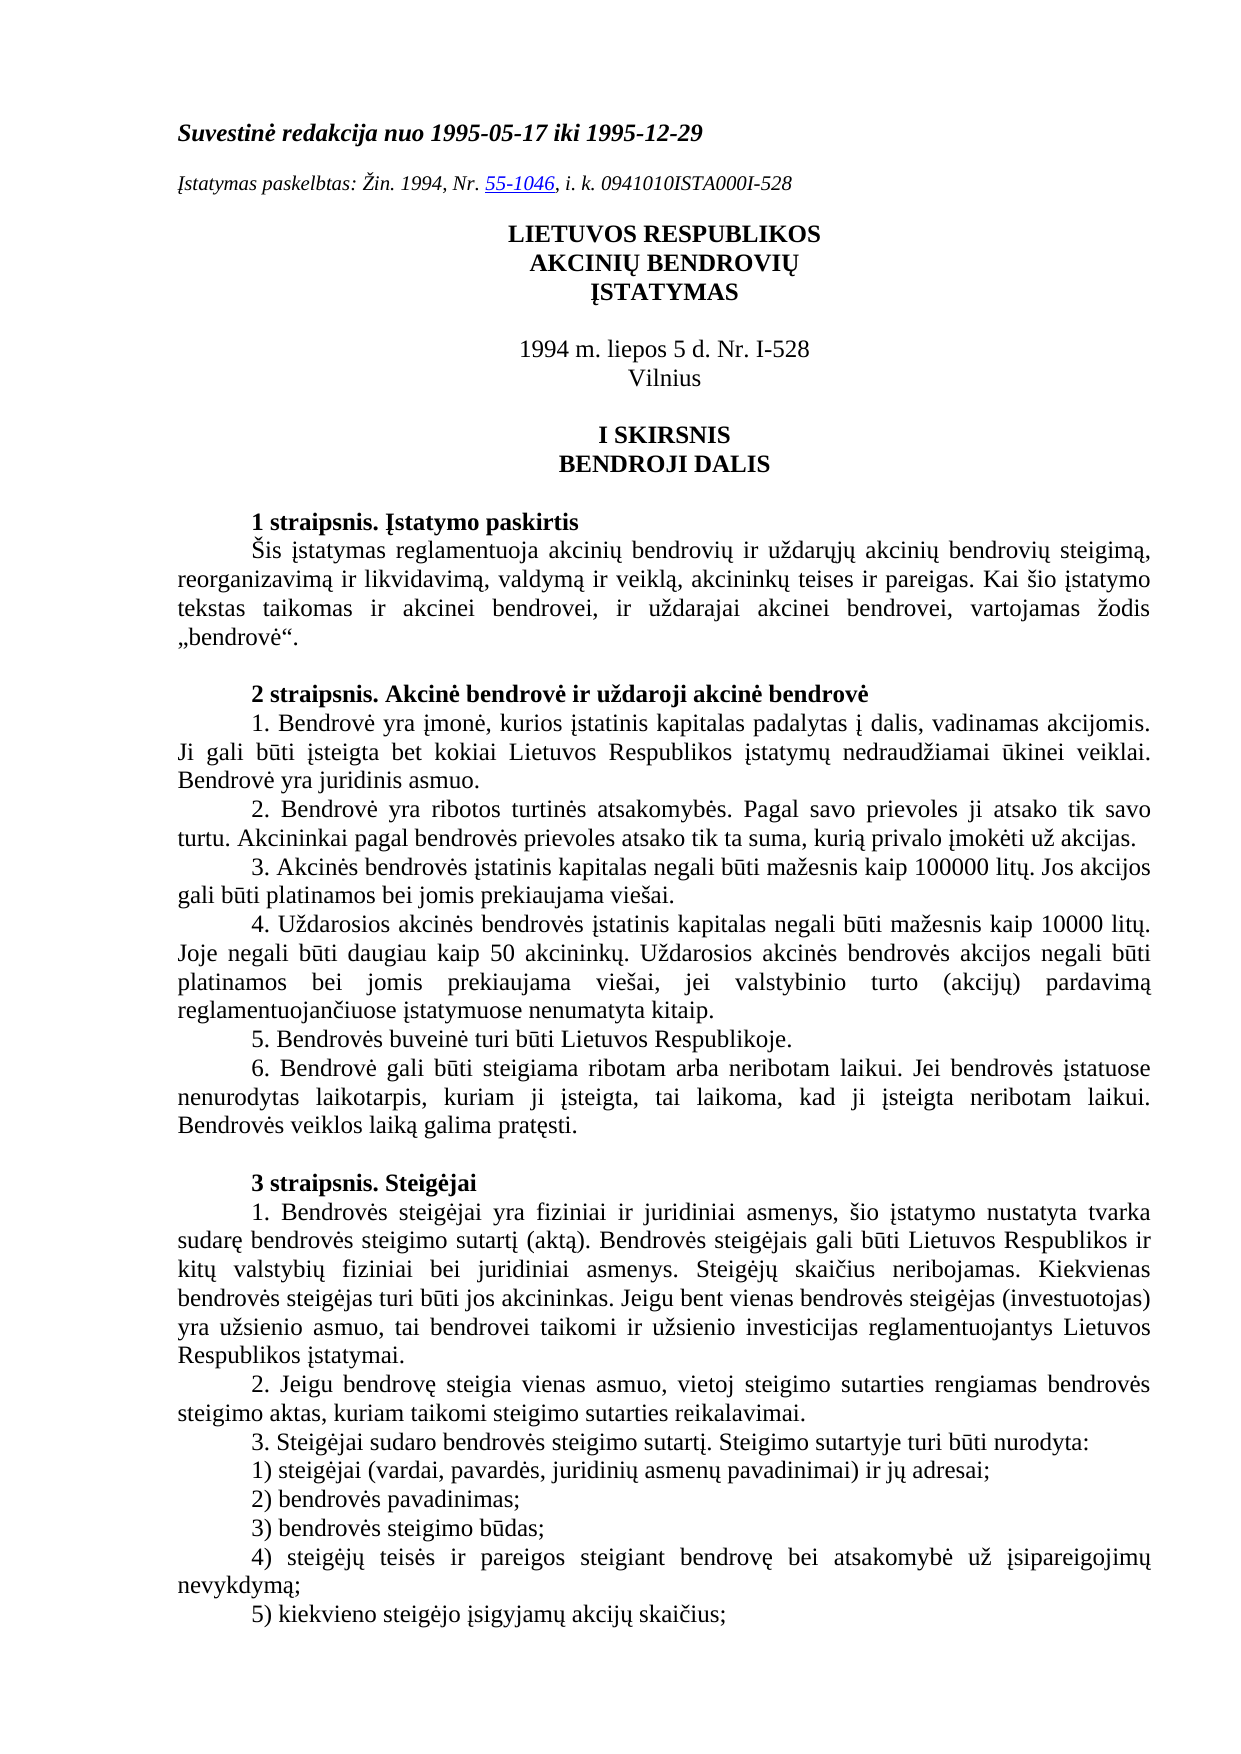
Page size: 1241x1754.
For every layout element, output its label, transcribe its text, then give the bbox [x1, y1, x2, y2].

text 1. Bendrovė yra įmonė, kurios įstatinis kapitalas padalytas į dalis, vadinamas akcijomis. Ji gali būti įsteigta bet kokiai Lietuvos Respublikos įstatymų nedraudžiamai ūkinei veiklai. Bendrovė yra juridinis asmuo. [177, 708, 1152, 794]
text Vilnius [177, 363, 1152, 392]
text 3 straipsnis. Steigėjai [177, 1168, 1152, 1197]
text 2. Jeigu bendrovę steigia vienas asmuo, vietoj steigimo sutarties rengiamas bendrovės steigimo aktas, kuriam taikomi steigimo sutarties reikalavimai. [177, 1369, 1152, 1427]
text 1) steigėjai (vardai, pavardės, juridinių asmenų pavadinimai) ir jų adresai; [177, 1455, 1152, 1484]
text 3) bendrovės steigimo būdas; [177, 1513, 1152, 1542]
text 5) kiekvieno steigėjo įsigyjamų akcijų skaičius; [177, 1599, 1152, 1628]
text 1 straipsnis. Įstatymo paskirtis [177, 507, 1152, 535]
text 2. Bendrovė yra ribotos turtinės atsakomybės. Pagal savo prievoles ji atsako tik savo turtu. Akcininkai pagal bendrovės prievoles atsako tik ta suma, kurią privalo įmokėti už akcijas. [177, 794, 1152, 852]
text 1994 m. liepos 5 d. Nr. I-528 [177, 334, 1152, 363]
text 4) steigėjų teisės ir pareigos steigiant bendrovę bei atsakomybė už įsipareigojimų nevykdymą; [177, 1542, 1152, 1599]
text Šis įstatymas reglamentuoja akcinių bendrovių ir uždarųjų akcinių bendrovių steigimą, reorganizavimą ir likvidavimą, valdymą ir veiklą, akcininkų teises ir pareigas. Kai šio įstatymo tekstas taikomas ir akcinei bendrovei, ir uždarajai akcinei bendrovei, vartojamas žodis „bendrovė“. [177, 535, 1152, 650]
text 4. Uždarosios akcinės bendrovės įstatinis kapitalas negali būti mažesnis kaip 10000 litų. Joje negali būti daugiau kaip 50 akcininkų. Uždarosios akcinės bendrovės akcijos negali būti platinamos bei jomis prekiaujama viešai, jei valstybinio turto (akcijų) pardavimą reglamentuojančiuose įstatymuose nenumatyta kitaip. [177, 909, 1152, 1024]
text LIETUVOS RESPUBLIKOS [177, 219, 1152, 248]
text ĮSTATYMAS [177, 277, 1152, 305]
text 2 straipsnis. Akcinė bendrovė ir uždaroji akcinė bendrovė [177, 679, 1152, 708]
text 5. Bendrovės buveinė turi būti Lietuvos Respublikoje. [177, 1024, 1152, 1053]
text 1. Bendrovės steigėjai yra fiziniai ir juridiniai asmenys, šio įstatymo nustatyta tvarka sudarę bendrovės steigimo sutartį (aktą). Bendrovės steigėjais gali būti Lietuvos Respublikos ir kitų valstybių fiziniai bei juridiniai asmenys. Steigėjų skaičius neribojamas. Kiekvienas bendrovės steigėjas turi būti jos akcininkas. Jeigu bent vienas bendrovės steigėjas (investuotojas) yra užsienio asmuo, tai bendrovei taikomi ir užsienio investicijas reglamentuojantys Lietuvos Respublikos įstatymai. [177, 1197, 1152, 1369]
text 3. Steigėjai sudaro bendrovės steigimo sutartį. Steigimo sutartyje turi būti nurodyta: [177, 1427, 1152, 1455]
text Įstatymas paskelbtas: Žin. 1994, Nr. 55-1046, i. k. 0941010ISTA000I-528 [177, 171, 1152, 195]
text Suvestinė redakcija nuo 1995-05-17 iki 1995-12-29 [177, 118, 1152, 147]
text I SKIRSNIS [177, 420, 1152, 449]
text BENDROJI DALIS [177, 449, 1152, 478]
text AKCINIŲ BENDROVIŲ [177, 248, 1152, 277]
text 6. Bendrovė gali būti steigiama ribotam arba neribotam laikui. Jei bendrovės įstatuose nenurodytas laikotarpis, kuriam ji įsteigta, tai laikoma, kad ji įsteigta neribotam laikui. Bendrovės veiklos laiką galima pratęsti. [177, 1053, 1152, 1139]
text 3. Akcinės bendrovės įstatinis kapitalas negali būti mažesnis kaip 100000 litų. Jos akcijos gali būti platinamos bei jomis prekiaujama viešai. [177, 852, 1152, 909]
text 2) bendrovės pavadinimas; [177, 1484, 1152, 1513]
